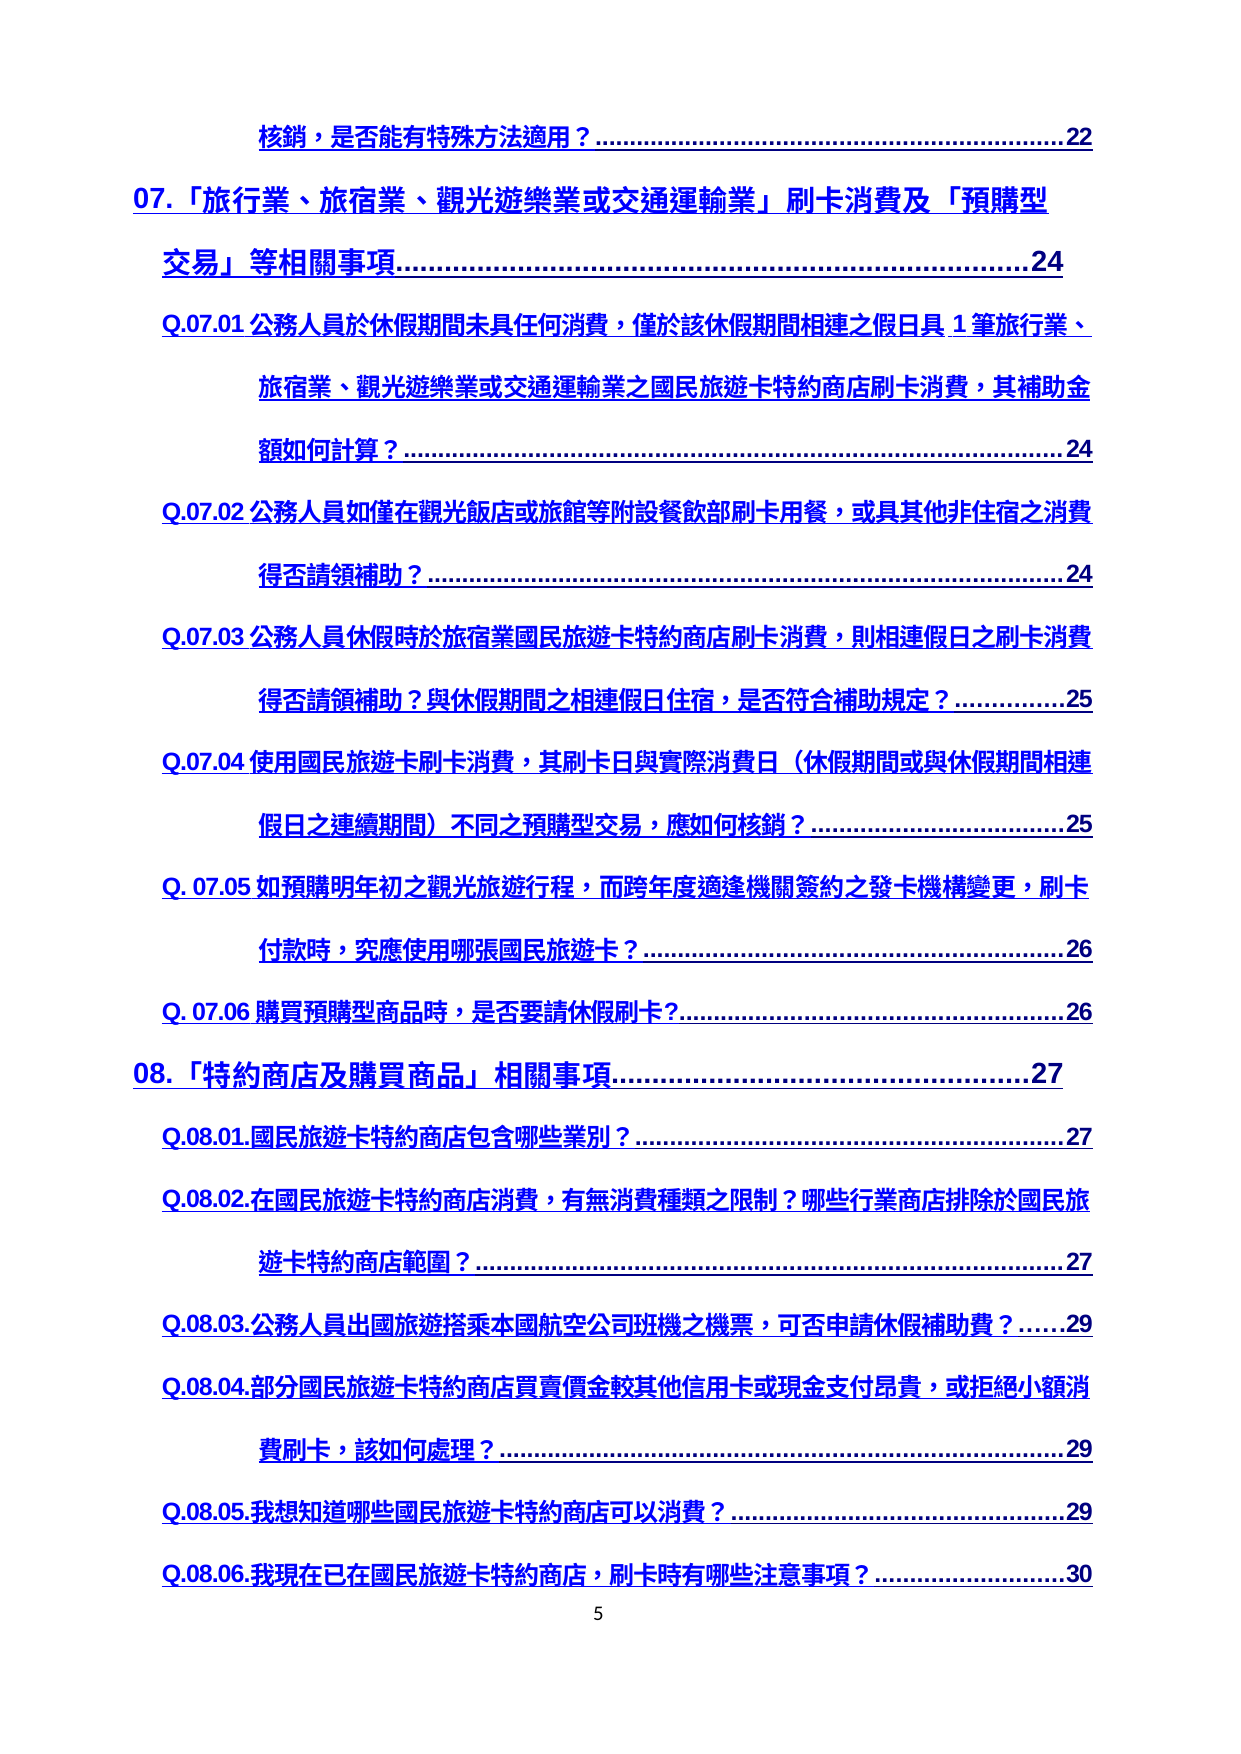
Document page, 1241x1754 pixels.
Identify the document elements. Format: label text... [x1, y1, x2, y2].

text Q. 07.05如預購明年初之觀光旅遊行程，而跨年度適逢機關簽約之發卡機構變更，刷卡付款時，究應使用哪張國民旅遊卡？ 26 [162, 844, 1093, 969]
text Q.08.01.國民旅遊卡特約商店包含哪些業別？ 27 [162, 1094, 1093, 1148]
text Q.08.04.部分國民旅遊卡特約商店買賣價金較其他信用卡或現金支付昂貴，或拒絕小額消費刷卡，該如何處理？ 29 [162, 1344, 1093, 1469]
text Q.06.06.公務人員及警察人員在外島服務者，由於休假採集休方式，無法適用國民旅遊卡核銷，是否能有特殊方法適用？ 22 [162, 94, 1093, 157]
text Q.08.05.我想知道哪些國民旅遊卡特約商店可以消費？ 29 [162, 1469, 1093, 1523]
text Q.07.03公務人員休假時於旅宿業國民旅遊卡特約商店刷卡消費，則相連假日之刷卡消費得否請領補助？與休假期間之相連假日住宿，是否符合補助規定？ 25 [162, 594, 1093, 648]
text Q.08.06.我現在已在國民旅遊卡特約商店，刷卡時有哪些注意事項？ 30 [162, 1532, 1093, 1586]
text 08.「特約商店及購買商品」相關事項 27 [133, 1032, 1063, 1088]
text 07.「旅行業、旅宿業、觀光遊樂業或交通運輸業」刷卡消費及「預購型交易」等相關事項 24 [133, 157, 1063, 282]
text Q.07.01公務人員於休假期間未具任何消費，僅於該休假期間相連之假日具1筆旅行業、旅宿業、觀光遊樂業或交通運輸業之國民旅遊卡特約商店刷卡消費，其補助金額如何計算？ 24 [162, 282, 1093, 469]
text Q.07.03公務人員休假時於旅宿業國民旅遊卡特約商店刷卡消費，則相連假日之刷卡消費得否請領補助？與休假期間之相連假日住宿，是否符合補助規定？ 25 [162, 649, 1093, 719]
text Q.07.04使用國民旅遊卡刷卡消費，其刷卡日與實際消費日（休假期間或與休假期間相連假日之連續期間）不同之預購型交易，應如何核銷？ 25 [162, 719, 1093, 773]
text [162, 1524, 1093, 1532]
text Q.08.02.在國民旅遊卡特約商店消費，有無消費種類之限制？哪些行業商店排除於國民旅遊卡特約商店範圍？ 27 [162, 1157, 1093, 1282]
text [133, 1089, 1063, 1094]
text [162, 1587, 1093, 1594]
text [162, 1024, 1093, 1032]
text Q. 07.06購買預購型商品時，是否要請休假刷卡? 26 [162, 969, 1093, 1023]
text Q.08.03.公務人員出國旅遊搭乘本國航空公司班機之機票，可否申請休假補助費？ 29 [162, 1282, 1093, 1336]
text Q.07.02公務人員如僅在觀光飯店或旅館等附設餐飲部刷卡用餐，或具其他非住宿之消費，得否請領補助？ 24 [162, 469, 1093, 523]
text Q.07.02公務人員如僅在觀光飯店或旅館等附設餐飲部刷卡用餐，或具其他非住宿之消費，得否請領補助？ 24 [162, 524, 1093, 594]
text Q.07.04使用國民旅遊卡刷卡消費，其刷卡日與實際消費日（休假期間或與休假期間相連假日之連續期間）不同之預購型交易，應如何核銷？ 25 [162, 774, 1093, 844]
text [162, 1337, 1093, 1344]
text [162, 1149, 1093, 1157]
